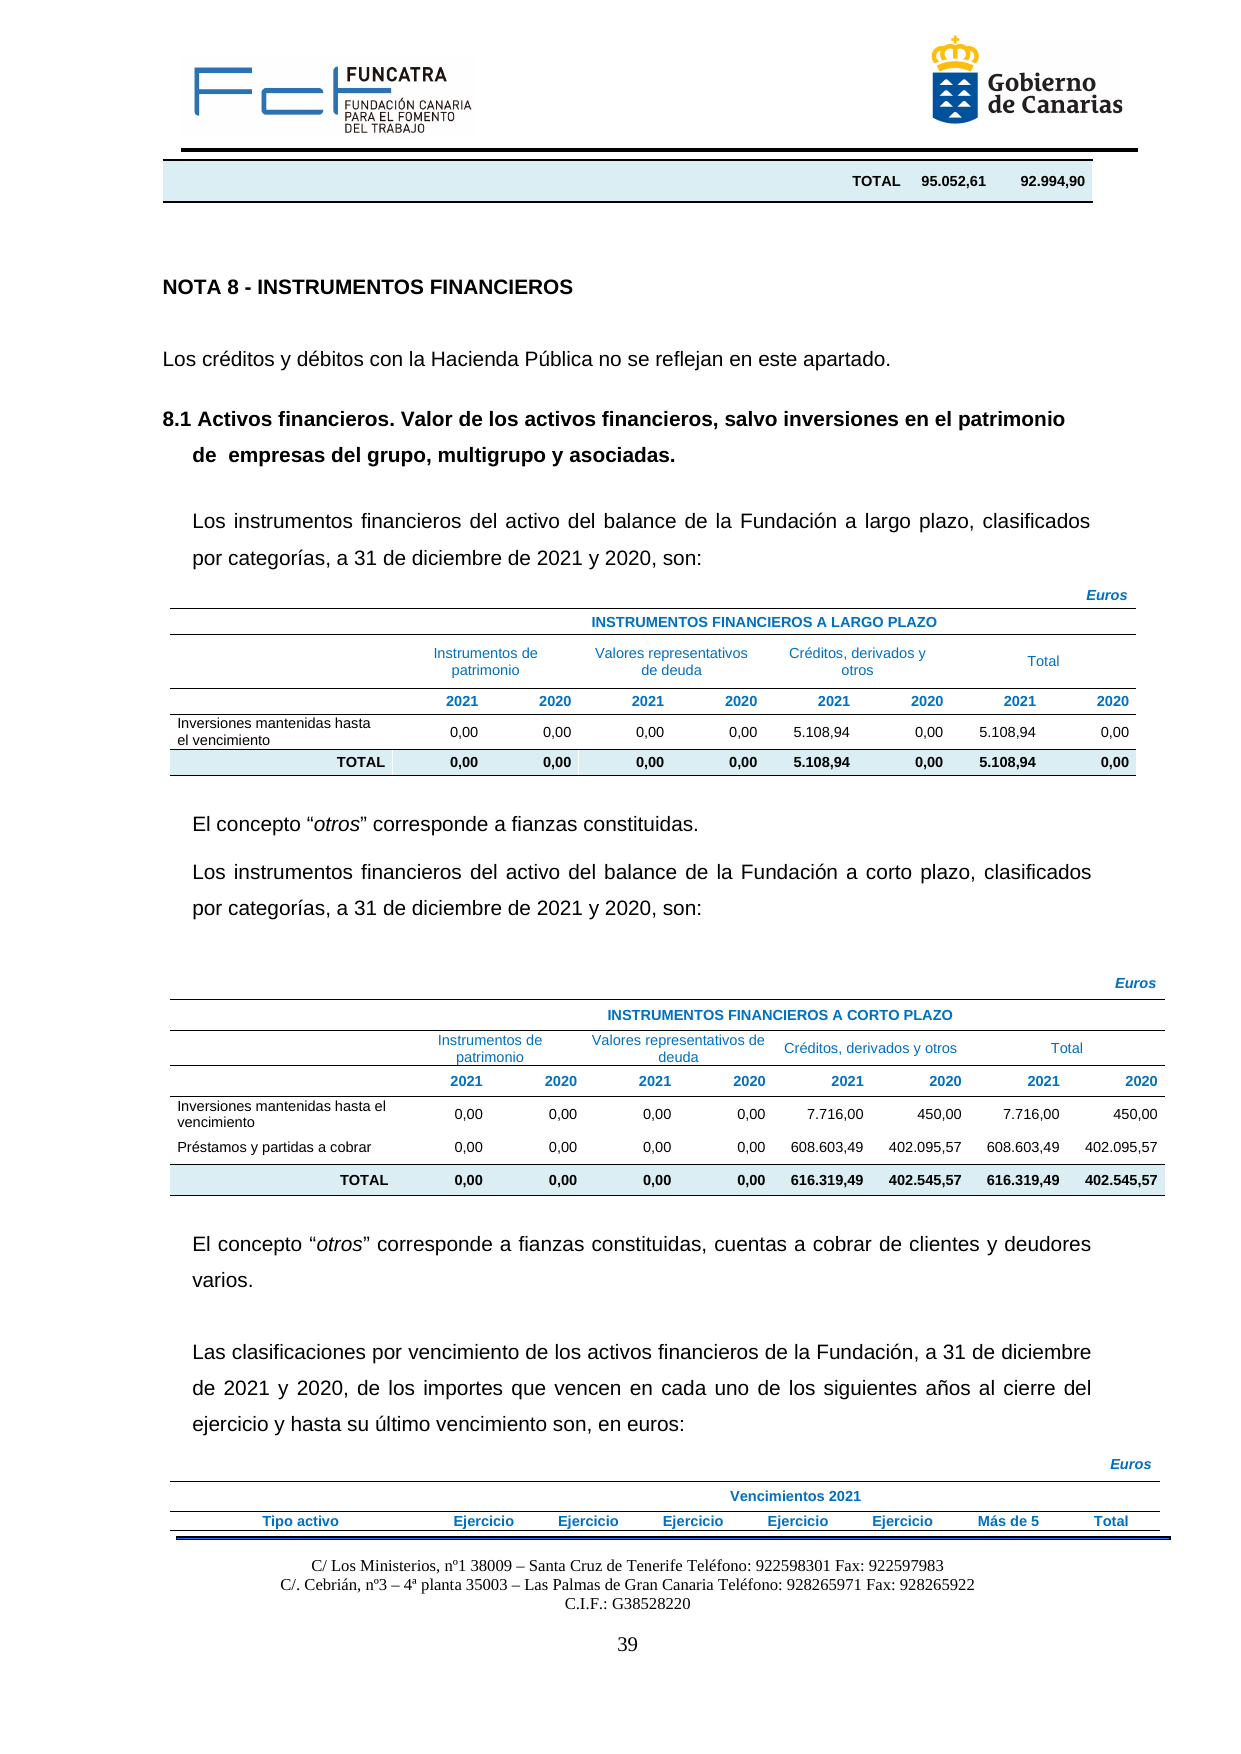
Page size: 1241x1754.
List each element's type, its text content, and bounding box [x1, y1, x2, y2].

table_header [170, 581, 392, 608]
table_cell [1136, 634, 1151, 661]
table_cell Tipo activo [170, 1512, 431, 1530]
table_cell 2021 [969, 1066, 1067, 1096]
table_header [393, 581, 485, 608]
table_cell 608.603,49 [969, 1131, 1067, 1164]
table_cell 2021 [579, 689, 671, 714]
table_cell Inversiones mantenidas hasta el vencimiento [170, 1097, 396, 1131]
table_cell [170, 1000, 396, 1030]
text Los instrumentos financieros del activo del balance de la Fundación a largo plazo, clasificados por categorías, a 31 de diciembre de 2021 y 2020, son: [192, 509, 1092, 569]
table_cell 0,00 [579, 750, 671, 775]
table_cell 0,00 [490, 1131, 584, 1164]
table_cell 2020 [871, 1066, 969, 1096]
table_cell 0,00 [678, 1097, 773, 1131]
table_cell 2020 [1043, 689, 1136, 714]
table_cell INSTRUMENTOS FINANCIEROS A CORTO PLAZO [396, 1000, 1165, 1030]
table_header Euros [1067, 968, 1165, 999]
table_header [396, 968, 490, 999]
table_cell Ejercicio [850, 1512, 955, 1530]
table_cell 402.545,57 [871, 1165, 969, 1195]
table_cell Instrumentos de patrimonio [396, 1031, 584, 1065]
table_cell 5.108,94 [950, 715, 1043, 749]
table_cell 402.095,57 [871, 1131, 969, 1164]
text El concepto “otros” corresponde a fianzas constituidas, cuentas a cobrar de clientes y deudores varios. [192, 1232, 1092, 1292]
table_cell [170, 689, 392, 714]
table_cell Créditos, derivados y otros [773, 1031, 969, 1065]
table_cell 402.545,57 [1067, 1165, 1165, 1195]
table_cell 2020 [857, 689, 950, 714]
table_cell 2020 [485, 689, 578, 714]
table_cell 0,00 [396, 1165, 490, 1195]
table_cell 0,00 [579, 715, 671, 749]
table_cell Ejercicio [745, 1512, 850, 1530]
table_cell Créditos, derivados y otros [764, 635, 950, 687]
table_cell 2021 [950, 689, 1043, 714]
table_cell 616.319,49 [773, 1165, 871, 1195]
picture [931, 35, 1123, 124]
table_header [871, 968, 969, 999]
table_cell 0,00 [490, 1165, 584, 1195]
table_cell 450,00 [871, 1097, 969, 1131]
table_cell 5.108,94 [764, 750, 857, 775]
table_header [579, 581, 671, 608]
table_header [950, 581, 1043, 608]
table_header [969, 968, 1067, 999]
table_cell 0,00 [678, 1165, 773, 1195]
table_cell [1136, 688, 1151, 714]
table_cell 0,00 [857, 715, 950, 749]
table_cell [170, 1066, 396, 1096]
table_cell Total [950, 635, 1136, 687]
table_cell 450,00 [1067, 1097, 1165, 1131]
table_cell 7.716,00 [969, 1097, 1067, 1131]
table_header Euros [1043, 581, 1136, 608]
table_cell 0,00 [678, 1131, 773, 1164]
table_header [170, 968, 396, 999]
table_cell 0,00 [485, 750, 578, 775]
text NOTA 8 - INSTRUMENTOS FINANCIEROS [162, 274, 1092, 298]
text El concepto “otros” corresponde a fianzas constituidas. [192, 812, 1092, 836]
table_cell 2021 [773, 1066, 871, 1096]
table_cell 0,00 [584, 1131, 678, 1164]
table_header [764, 581, 857, 608]
table_header [773, 968, 871, 999]
text Las clasificaciones por vencimiento de los activos financieros de la Fundación, a 31 de diciembre de 2021 y 2020, de los importes que vencen en cada uno de los siguientes años al cierre del ejercicio y hasta su último vencimiento son, en euros: [192, 1340, 1092, 1436]
table_cell 2020 [671, 689, 764, 714]
table_cell INSTRUMENTOS FINANCIEROS A LARGO PLAZO [393, 609, 1136, 634]
table_cell 5.108,94 [950, 750, 1043, 775]
table_cell 0,00 [1043, 715, 1136, 749]
table_header [170, 1448, 431, 1481]
table_cell 0,00 [1043, 750, 1136, 775]
table_cell Inversiones mantenidas hasta el vencimiento [170, 715, 392, 749]
table_cell 0,00 [396, 1131, 490, 1164]
table_cell Ejercicio [536, 1512, 641, 1530]
picture [180, 57, 477, 138]
table_cell Valores representativos de deuda [584, 1031, 773, 1065]
table_cell Préstamos y partidas a cobrar [170, 1131, 396, 1164]
table_cell 0,00 [671, 715, 764, 749]
table_cell 2021 [584, 1066, 678, 1096]
table_cell 608.603,49 [773, 1131, 871, 1164]
table_cell 2020 [490, 1066, 584, 1096]
table_cell 7.716,00 [773, 1097, 871, 1131]
table_cell 0,00 [490, 1097, 584, 1131]
table_cell TOTAL [163, 161, 908, 201]
table_cell Total [1062, 1512, 1160, 1530]
table_cell Más de 5 [955, 1512, 1062, 1530]
table_header [678, 968, 773, 999]
table_cell TOTAL [170, 750, 392, 775]
table_cell 402.095,57 [1067, 1131, 1165, 1164]
table_cell [170, 635, 392, 687]
table_cell [1136, 608, 1151, 634]
table_cell [1136, 749, 1151, 775]
table_cell [1136, 661, 1151, 687]
table_cell 2021 [764, 689, 857, 714]
table_cell Valores representativos de deuda [579, 635, 764, 687]
table_cell 2021 [396, 1066, 490, 1096]
table_cell [1136, 714, 1151, 749]
table_cell 0,00 [396, 1097, 490, 1131]
table_cell 0,00 [857, 750, 950, 775]
table_header Euros [431, 1448, 1160, 1481]
table_header [584, 968, 678, 999]
table_cell [170, 1031, 396, 1065]
text Los créditos y débitos con la Hacienda Pública no se reflejan en este apartado. [162, 346, 1092, 370]
table_cell [170, 609, 392, 634]
table_cell 2020 [1067, 1066, 1165, 1096]
table_header [490, 968, 584, 999]
table_cell Total [969, 1031, 1165, 1065]
table_cell 92.994,90 [993, 161, 1092, 201]
table_cell 0,00 [485, 715, 578, 749]
table_cell [170, 1482, 431, 1511]
subtitle 8.1 Activos financieros. Valor de los activos financieros, salvo inversiones en el patrimonio de empresas del grupo, multigrupo y asociadas. [162, 407, 1092, 467]
table_header [857, 581, 950, 608]
table_cell 0,00 [393, 750, 485, 775]
table_cell 616.319,49 [969, 1165, 1067, 1195]
table_cell 2021 [393, 689, 485, 714]
table_cell Ejercicio [431, 1512, 536, 1530]
table_cell 0,00 [584, 1097, 678, 1131]
table_cell Ejercicio [641, 1512, 745, 1530]
table_cell 5.108,94 [764, 715, 857, 749]
table_header [671, 581, 764, 608]
table_cell 2020 [678, 1066, 773, 1096]
table_cell 0,00 [671, 750, 764, 775]
table_cell 0,00 [584, 1165, 678, 1195]
table_cell Instrumentos de patrimonio [393, 635, 578, 687]
table_cell 0,00 [393, 715, 485, 749]
table_header [485, 581, 578, 608]
table_cell Vencimientos 2021 [431, 1482, 1160, 1511]
text Los instrumentos financieros del activo del balance de la Fundación a corto plazo, clasificados por categorías, a 31 de diciembre de 2021 y 2020, son: [192, 860, 1092, 920]
table_header [1136, 581, 1151, 608]
table_cell TOTAL [170, 1165, 396, 1195]
table_cell 95.052,61 [908, 161, 993, 201]
